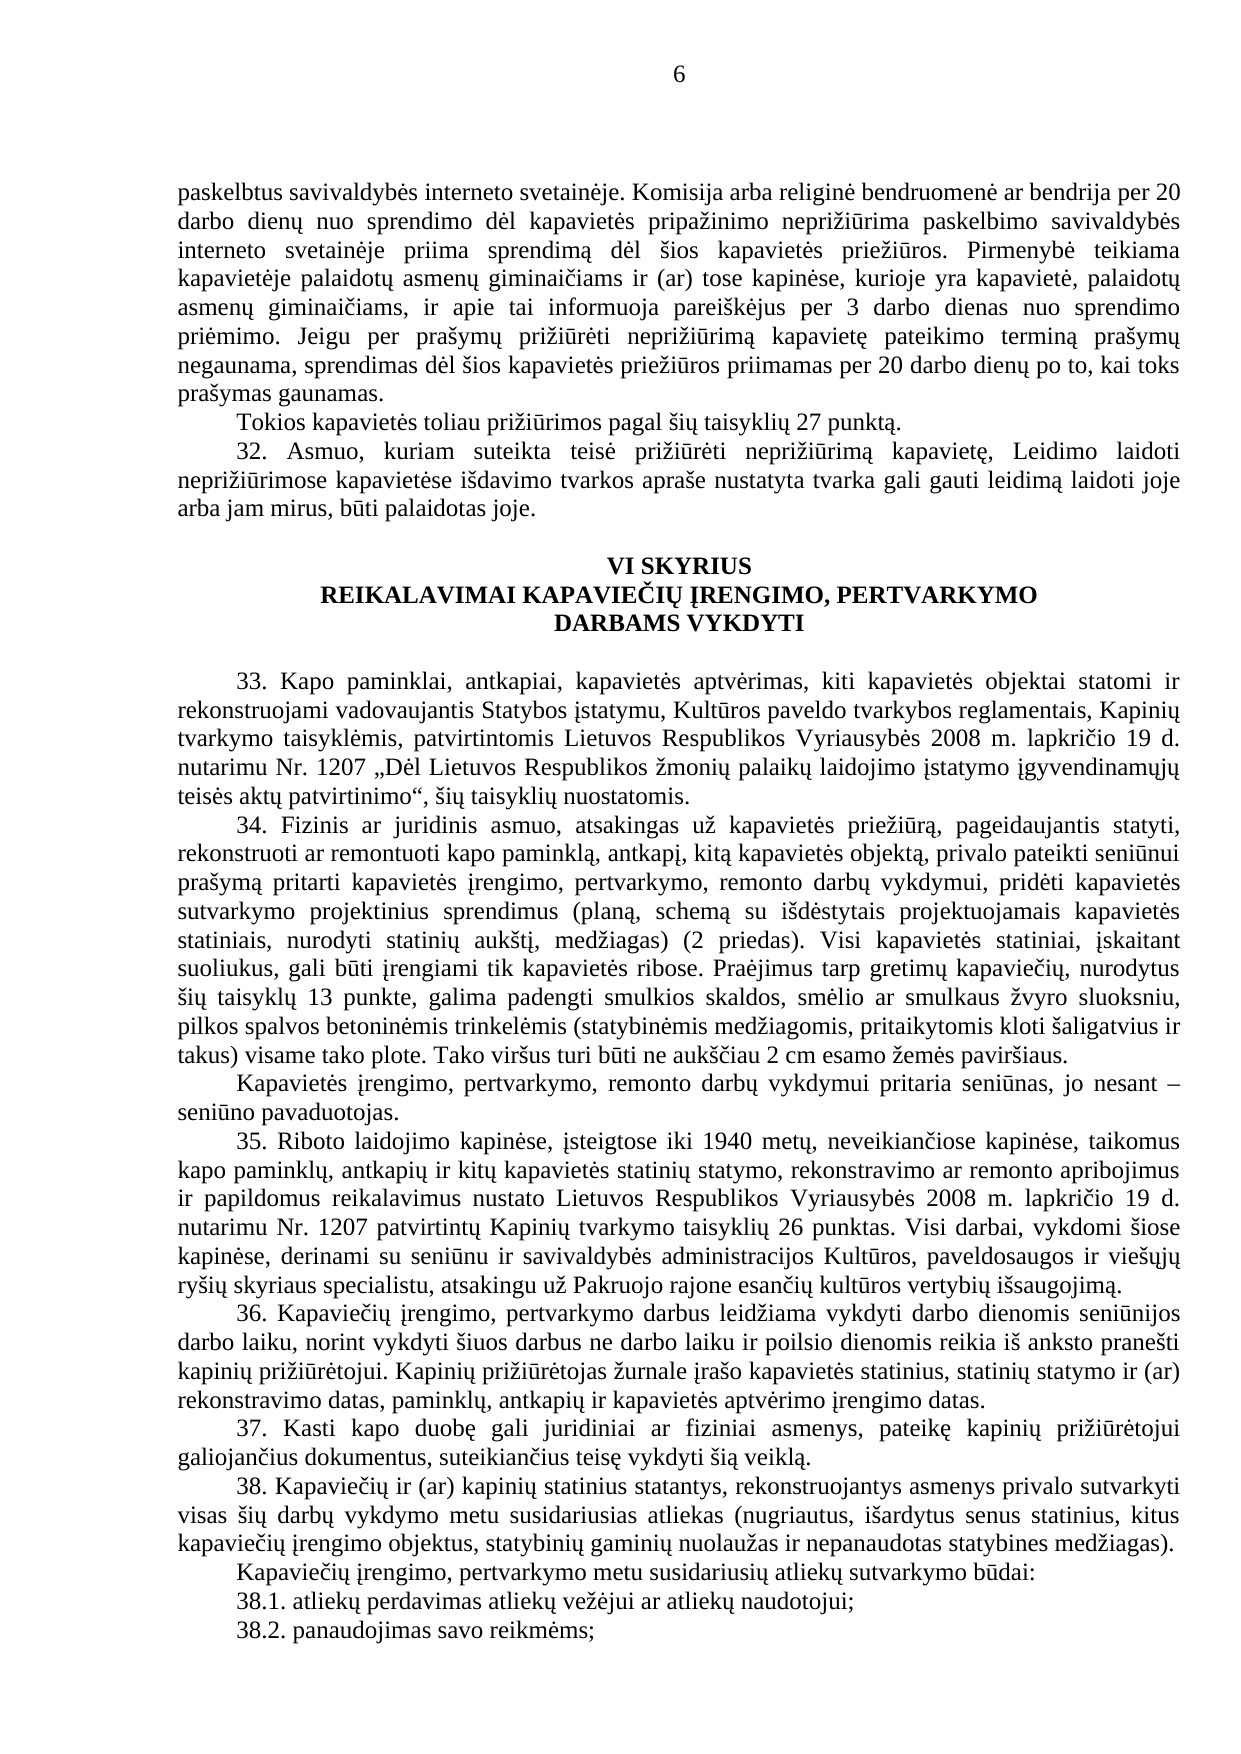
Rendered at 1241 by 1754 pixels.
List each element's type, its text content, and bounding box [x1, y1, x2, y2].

text 38. Kapaviečių ir (ar) kapinių statinius statantys, rekonstruojantys asmenys privalo sutvarkyti visas šių darbų vykdymo metu susidariusias atliekas (nugriautus, išardytus senus statinius, kitus kapaviečių įrengimo objektus, statybinių gaminių nuolaužas ir nepanaudotas statybines medžiagas). [177, 1471, 1181, 1557]
text DARBAMS VYKDYTI [177, 608, 1181, 637]
text Kapavietės įrengimo, pertvarkymo, remonto darbų vykdymui pritaria seniūnas, jo nesant – seniūno pavaduotojas. [177, 1068, 1181, 1126]
text 37. Kasti kapo duobę gali juridiniai ar fiziniai asmenys, pateikę kapinių prižiūrėtojui galiojančius dokumentus, suteikiančius teisę vykdyti šią veiklą. [177, 1413, 1181, 1471]
text 36. Kapaviečių įrengimo, pertvarkymo darbus leidžiama vykdyti darbo dienomis seniūnijos darbo laiku, norint vykdyti šiuos darbus ne darbo laiku ir poilsio dienomis reikia iš anksto pranešti kapinių prižiūrėtojui. Kapinių prižiūrėtojas žurnale įrašo kapavietės statinius, statinių statymo ir (ar) rekonstravimo datas, paminklų, antkapių ir kapavietės aptvėrimo įrengimo datas. [177, 1298, 1181, 1413]
text REIKALAVIMAI KAPAVIEČIŲ ĮRENGIMO, PERTVARKYMO [177, 580, 1181, 608]
text paskelbtus savivaldybės interneto svetainėje. Komisija arba religinė bendruomenė ar bendrija per 20 darbo dienų nuo sprendimo dėl kapavietės pripažinimo neprižiūrima paskelbimo savivaldybės interneto svetainėje priima sprendimą dėl šios kapavietės priežiūros. Pirmenybė teikiama kapavietėje palaidotų asmenų giminaičiams ir (ar) tose kapinėse, kurioje yra kapavietė, palaidotų asmenų giminaičiams, ir apie tai informuoja pareiškėjus per 3 darbo dienas nuo sprendimo priėmimo. Jeigu per prašymų prižiūrėti neprižiūrimą kapavietę pateikimo terminą prašymų negaunama, sprendimas dėl šios kapavietės priežiūros priimamas per 20 darbo dienų po to, kai toks prašymas gaunamas. [177, 177, 1181, 407]
text Tokios kapavietės toliau prižiūrimos pagal šių taisyklių 27 punktą. [177, 407, 1181, 436]
text 35. Riboto laidojimo kapinėse, įsteigtose iki 1940 metų, neveikiančiose kapinėse, taikomus kapo paminklų, antkapių ir kitų kapavietės statinių statymo, rekonstravimo ar remonto apribojimus ir papildomus reikalavimus nustato Lietuvos Respublikos Vyriausybės 2008 m. lapkričio 19 d. nutarimu Nr. 1207 patvirtintų Kapinių tvarkymo taisyklių 26 punktas. Visi darbai, vykdomi šiose kapinėse, derinami su seniūnu ir savivaldybės administracijos Kultūros, paveldosaugos ir viešųjų ryšių skyriaus specialistu, atsakingu už Pakruojo rajone esančių kultūros vertybių išsaugojimą. [177, 1126, 1181, 1298]
text 34. Fizinis ar juridinis asmuo, atsakingas už kapavietės priežiūrą, pageidaujantis statyti, rekonstruoti ar remontuoti kapo paminklą, antkapį, kitą kapavietės objektą, privalo pateikti seniūnui prašymą pritarti kapavietės įrengimo, pertvarkymo, remonto darbų vykdymui, pridėti kapavietės sutvarkymo projektinius sprendimus (planą, schemą su išdėstytais projektuojamais kapavietės statiniais, nurodyti statinių aukštį, medžiagas) (2 priedas). Visi kapavietės statiniai, įskaitant suoliukus, gali būti įrengiami tik kapavietės ribose. Praėjimus tarp gretimų kapaviečių, nurodytus šių taisyklų 13 punkte, galima padengti smulkios skaldos, smėlio ar smulkaus žvyro sluoksniu, pilkos spalvos betoninėmis trinkelėmis (statybinėmis medžiagomis, pritaikytomis kloti šaligatvius ir takus) visame tako plote. Tako viršus turi būti ne aukščiau 2 cm esamo žemės paviršiaus. [177, 810, 1181, 1068]
text Kapaviečių įrengimo, pertvarkymo metu susidariusių atliekų sutvarkymo būdai: [177, 1557, 1181, 1586]
text 32. Asmuo, kuriam suteikta teisė prižiūrėti neprižiūrimą kapavietę, Leidimo laidoti neprižiūrimose kapavietėse išdavimo tvarkos apraše nustatyta tvarka gali gauti leidimą laidoti joje arba jam mirus, būti palaidotas joje. [177, 436, 1181, 522]
text 33. Kapo paminklai, antkapiai, kapavietės aptvėrimas, kiti kapavietės objektai statomi ir rekonstruojami vadovaujantis Statybos įstatymu, Kultūros paveldo tvarkybos reglamentais, Kapinių tvarkymo taisyklėmis, patvirtintomis Lietuvos Respublikos Vyriausybės 2008 m. lapkričio 19 d. nutarimu Nr. 1207 „Dėl Lietuvos Respublikos žmonių palaikų laidojimo įstatymo įgyvendinamųjų teisės aktų patvirtinimo“, šių taisyklių nuostatomis. [177, 666, 1181, 810]
text 38.2. panaudojimas savo reikmėms; [177, 1615, 1181, 1643]
text VI SKYRIUS [177, 551, 1181, 580]
text 38.1. atliekų perdavimas atliekų vežėjui ar atliekų naudotojui; [177, 1586, 1181, 1615]
